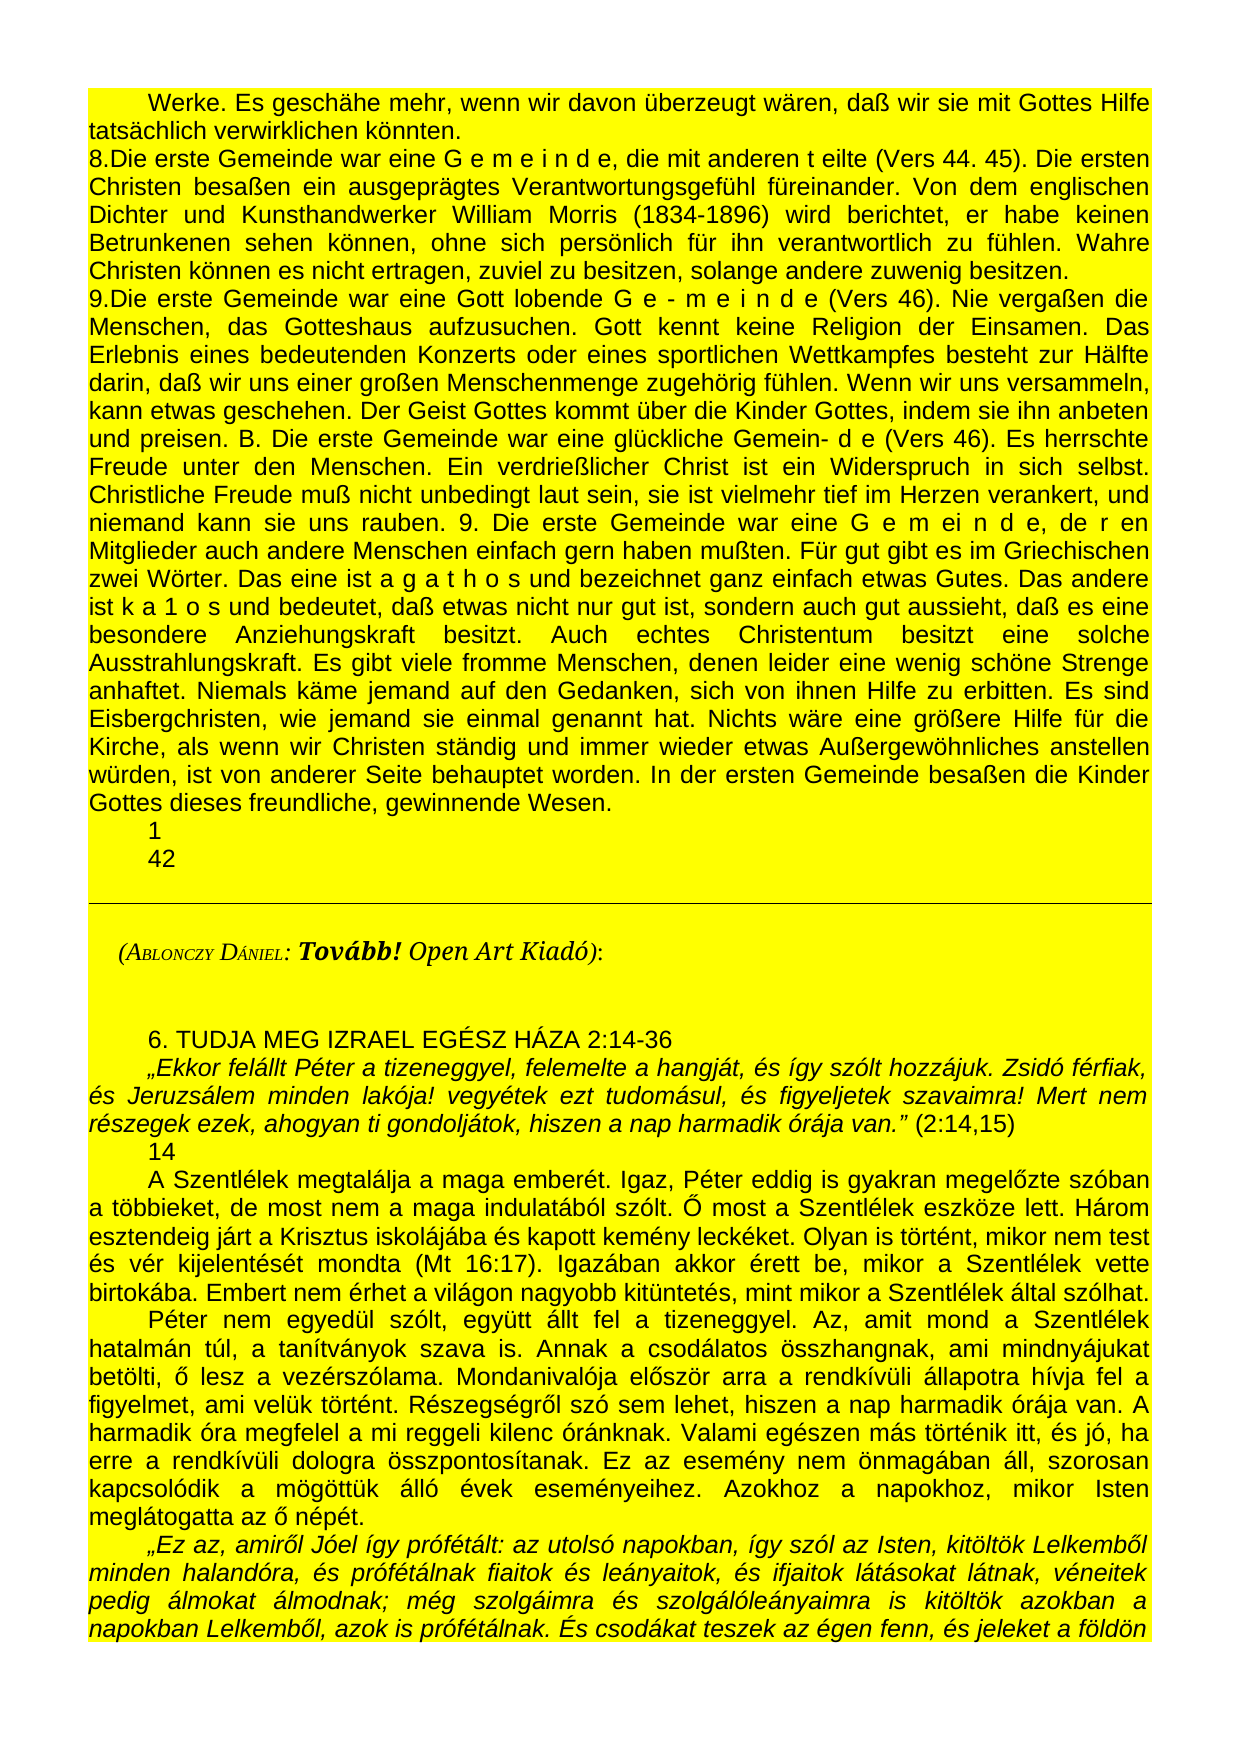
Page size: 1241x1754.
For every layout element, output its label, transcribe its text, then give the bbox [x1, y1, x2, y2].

text 6. TUDJA MEG IZRAEL EGÉSZ HÁZA 2:14-36 [88, 1026, 1152, 1054]
text A Szentlélek megtalálja a maga emberét. Igaz, Péter eddig is gyakran megelőzte szóban a többieket, de most nem a maga indulatából szólt. Ő most a Szentlélek eszköze lett. Három esztendeig járt a Krisztus iskolájába és kapott kemény leckéket. Olyan is történt, mikor nem test és vér kijelentését mondta (Mt 16:17). Igazában akkor érett be, mikor a Szentlélek vette birtokába. Embert nem érhet a világon nagyobb kitüntetés, mint mikor a Szentlélek által szólhat. [88, 1166, 1152, 1306]
text 14 [88, 1138, 1152, 1166]
text 1 [88, 817, 1152, 845]
text Péter nem egyedül szólt, együtt állt fel a tizeneggyel. Az, amit mond a Szentlélek hatalmán túl, a tanítványok szava is. Annak a csodálatos összhangnak, ami mindnyájukat betölti, ő lesz a vezérszólama. Mondanivalója először arra a rendkívüli állapotra hívja fel a figyelmet, ami velük történt. Részegségről szó sem lehet, hiszen a nap harmadik órája van. A harmadik óra megfelel a mi reggeli kilenc óránknak. Valami egészen más történik itt, és jó, ha erre a rendkívüli dologra összpontosítanak. Ez az esemény nem önmagában áll, szorosan kapcsolódik a mögöttük álló évek eseményeihez. Azokhoz a napokhoz, mikor Isten meglátogatta az ő népét. [88, 1306, 1152, 1530]
text „Ekkor felállt Péter a tizeneggyel, felemelte a hangját, és így szólt hozzájuk. Zsidó férfiak, és Jeruzsálem minden lakója! vegyétek ezt tudomásul, és figyeljetek szavaimra! Mert nem részegek ezek, ahogyan ti gondoljátok, hiszen a nap harmadik órája van.” (2:14,15) [88, 1054, 1152, 1138]
list Die erste Gemeinde war eine G e m e i n d e, die mit anderen t eilte (Vers 44. 45). Die ersten Christen besaßen ein ausgeprägtes Verantwortungsgefühl füreinander. Von dem englischen Dichter und Kunsthandwerker William Morris (1834-1896) wird berichtet, er habe keinen Betrunkenen sehen können, ohne sich persönlich für ihn verantwortlich zu fühlen. Wahre Christen können es nicht ertragen, zuviel zu besitzen, solange andere zuwenig besitzen. [88, 144, 1152, 285]
text 42 [88, 845, 1152, 873]
text Werke. Es geschähe mehr, wenn wir davon überzeugt wären, daß wir sie mit Gottes Hilfe tatsächlich verwirklichen könnten. [88, 88, 1152, 144]
text (Ablonczy Dániel: Tovább! Open Art Kiadó): [88, 904, 1152, 997]
list Die erste Gemeinde war eine Gott lobende G e - m e i n d e (Vers 46). Nie vergaßen die Menschen, das Gotteshaus aufzusuchen. Gott kennt keine Religion der Einsamen. Das Erlebnis eines bedeutenden Konzerts oder eines sportlichen Wettkampfes besteht zur Hälfte darin, daß wir uns einer großen Menschenmenge zugehörig fühlen. Wenn wir uns versammeln, kann etwas geschehen. Der Geist Gottes kommt über die Kinder Gottes, indem sie ihn anbeten und preisen. B. Die erste Gemeinde war eine glückliche Gemein- d e (Vers 46). Es herrschte Freude unter den Menschen. Ein verdrießlicher Christ ist ein Widerspruch in sich selbst. Christliche Freude muß nicht unbedingt laut sein, sie ist vielmehr tief im Herzen verankert, und niemand kann sie uns rauben. 9. Die erste Gemeinde war eine G e m ei n d e, de r en Mitglieder auch andere Menschen einfach gern haben mußten. Für gut gibt es im Griechischen zwei Wörter. Das eine ist a g a t h o s und bezeichnet ganz einfach etwas Gutes. Das andere ist k a 1 o s und bedeutet, daß etwas nicht nur gut ist, sondern auch gut aussieht, daß es eine besondere Anziehungskraft besitzt. Auch echtes Christentum besitzt eine solche Ausstrahlungskraft. Es gibt viele fromme Menschen, denen leider eine wenig schöne Strenge anhaftet. Niemals käme jemand auf den Gedanken, sich von ihnen Hilfe zu erbitten. Es sind Eisbergchristen, wie jemand sie einmal genannt hat. Nichts wäre eine größere Hilfe für die Kirche, als wenn wir Christen ständig und immer wieder etwas Außergewöhnliches anstellen würden, ist von anderer Seite behauptet worden. In der ersten Gemeinde besaßen die Kinder Gottes dieses freundliche, gewinnende Wesen. [88, 285, 1152, 817]
text „Ez az, amiről Jóel így prófétált: az utolsó napokban, így szól az Isten, kitöltök Lelkemből minden halandóra, és prófétálnak fiaitok és leányaitok, és ifjaitok látásokat látnak, véneitek pedig álmokat álmodnak; még szolgáimra és szolgálóleányaimra is kitöltök azokban a napokban Lelkemből, azok is prófétálnak. És csodákat teszek az égen fenn, és jeleket a földön [88, 1530, 1152, 1642]
